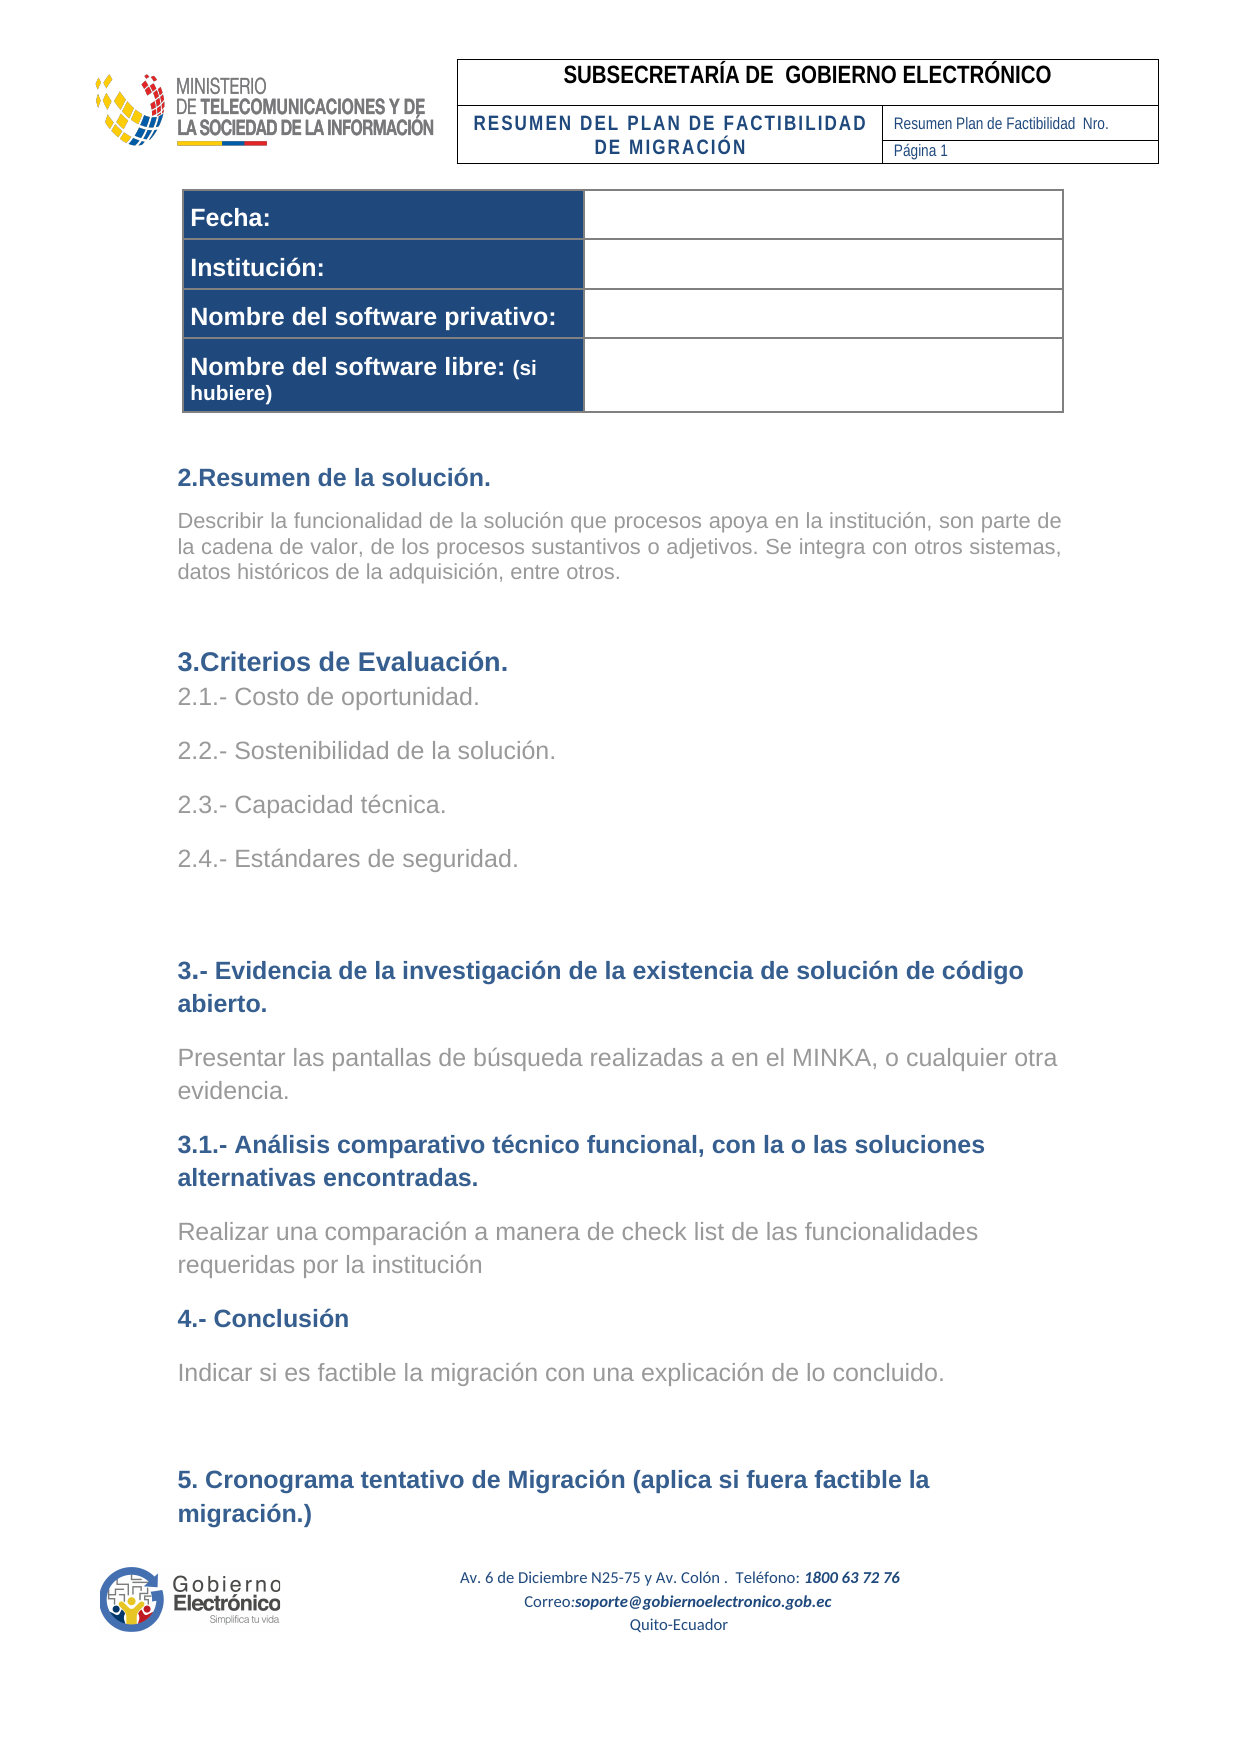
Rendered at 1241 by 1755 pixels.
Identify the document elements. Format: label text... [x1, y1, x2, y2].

text Presentar las pantallas de búsqueda realizadas a en el MINKA, o cualquier otra evidencia. [177, 1043, 1063, 1105]
subtitle Resumen de la solución. [177, 463, 1063, 492]
subtitle Criterios de Evaluación. [177, 646, 1063, 678]
text 4.- Conclusión [177, 1304, 1063, 1333]
table_cell [585, 240, 1062, 288]
text 5. Cronograma tentativo de Migración (aplica si fuera factible la migración.) [177, 1466, 1063, 1527]
picture [100, 1567, 281, 1632]
text Realizar una comparación a manera de check list de las funcionalidades requeridas por la institución [177, 1217, 1063, 1279]
text 2.3.- Capacidad técnica. [177, 790, 1063, 819]
text 2.2.- Sostenibilidad de la solución. [177, 736, 1063, 765]
table_cell Nombre del software privativo: [184, 290, 583, 337]
table_cell Institución: [184, 240, 583, 288]
text 2.1.- Costo de oportunidad. [177, 682, 1063, 711]
text Indicar si es factible la migración con una explicación de lo concluido. [177, 1358, 1063, 1387]
table_cell Nombre del software libre: (si hubiere) [184, 339, 583, 411]
table_header Fecha: [184, 191, 583, 238]
text 3.- Evidencia de la investigación de la existencia de solución de código abierto. [177, 952, 1063, 1018]
table_cell [585, 339, 1062, 411]
picture [93, 69, 438, 150]
text Describir la funcionalidad de la solución que procesos apoya en la institución, son parte de la cadena de valor, de los procesos sustantivos o adjetivos. Se integra con otros sistemas, datos históricos de la adquisición, entre otros. [177, 508, 1063, 584]
text 2.4.- Estándares de seguridad. [177, 844, 1063, 873]
table_cell [585, 290, 1062, 337]
text 3.1.- Análisis comparativo técnico funcional, con la o las soluciones alternativas encontradas. [177, 1130, 1063, 1192]
table_header [585, 191, 1062, 238]
